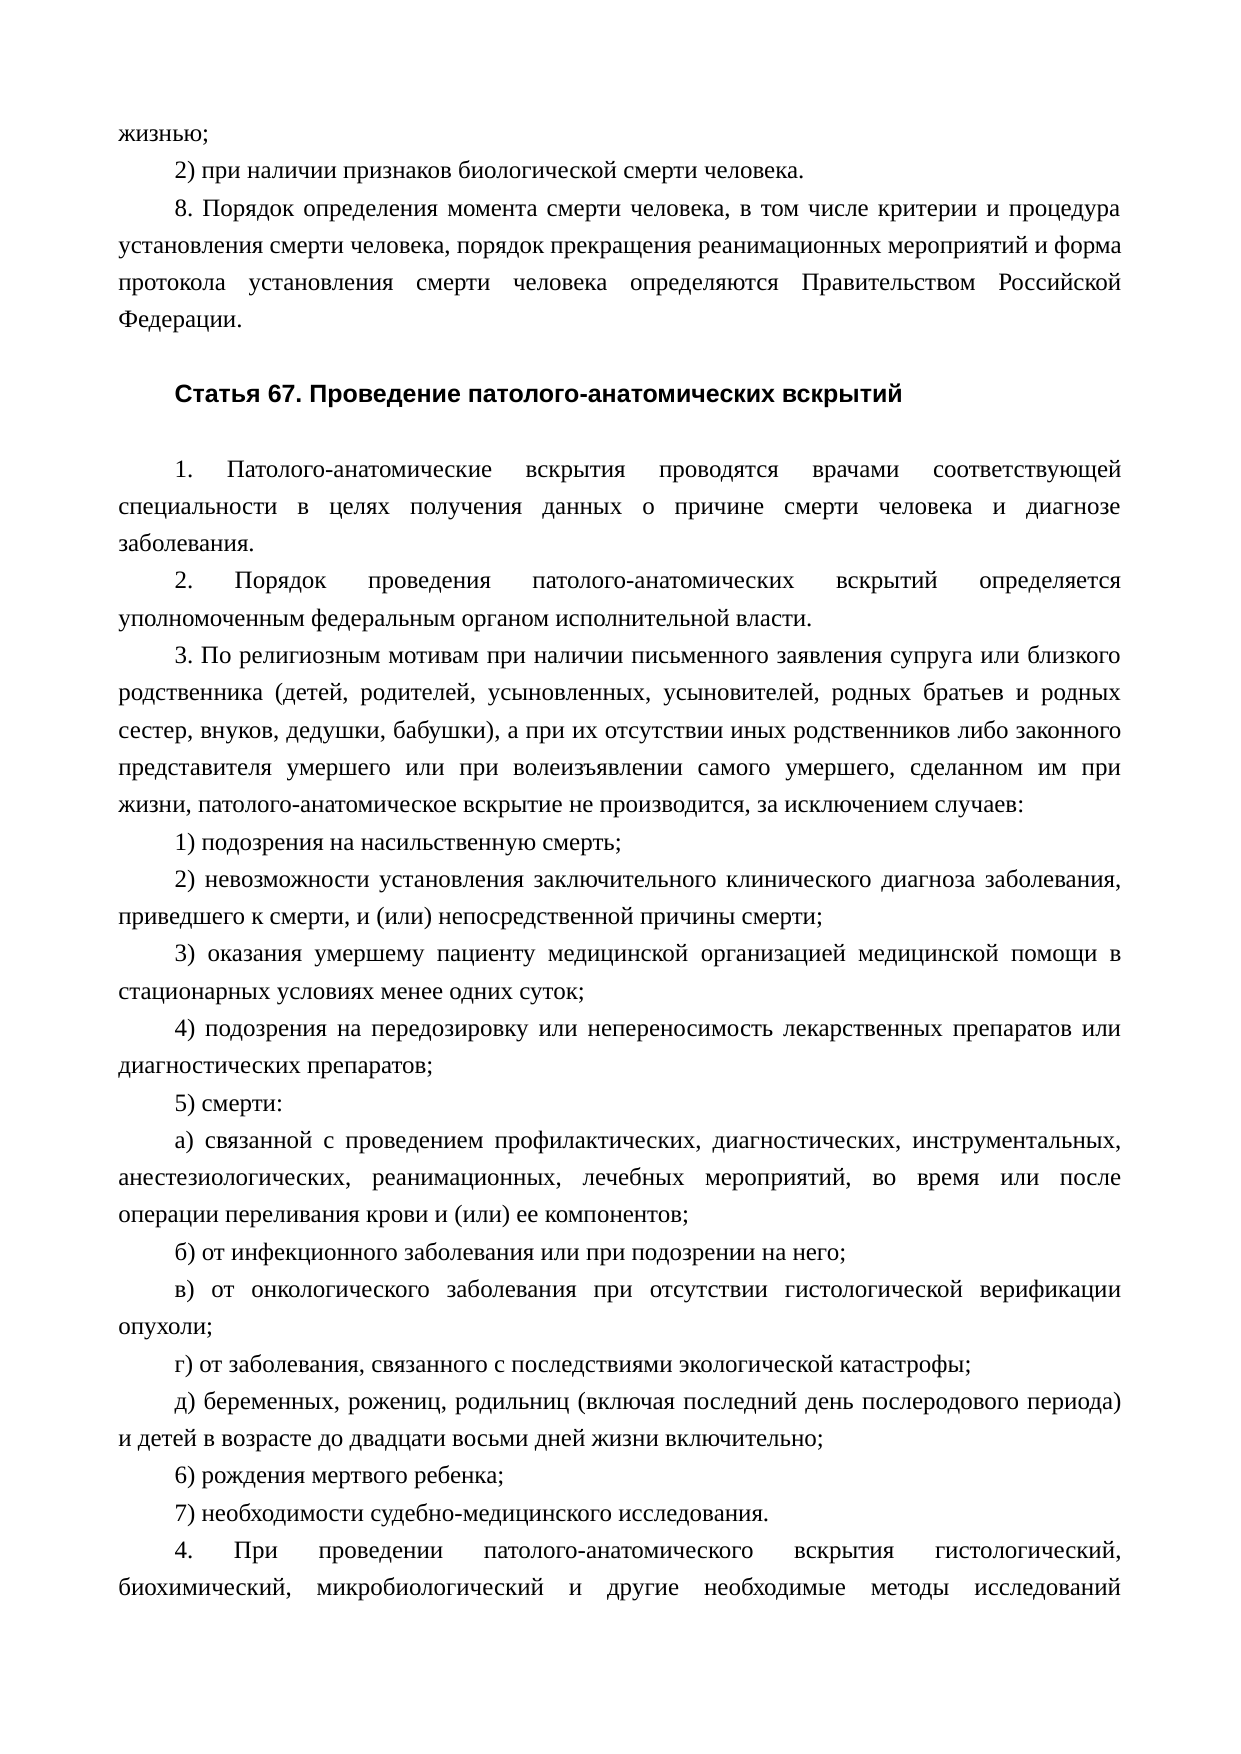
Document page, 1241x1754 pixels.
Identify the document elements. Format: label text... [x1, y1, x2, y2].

text 4) подозрения на передозировку или непереносимость лекарственных препаратов или диагностических препаратов; [118, 1013, 1122, 1079]
text 1. Патолого-анатомические вскрытия проводятся врачами соответствующей специальности в целях получения данных о причине смерти человека и диагнозе заболевания. [118, 454, 1122, 557]
text 8. Порядок определения момента смерти человека, в том числе критерии и процедура установления смерти человека, порядок прекращения реанимационных мероприятий и форма протокола установления смерти человека определяются Правительством Российской Федерации. [118, 193, 1122, 333]
text 3. По религиозным мотивам при наличии письменного заявления супруга или близкого родственника (детей, родителей, усыновленных, усыновителей, родных братьев и родных сестер, внуков, дедушки, бабушки), а при их отсутствии иных родственников либо законного представителя умершего или при волеизъявлении самого умершего, сделанном им при жизни, патолого-анатомическое вскрытие не производится, за исключением случаев: [118, 640, 1122, 818]
text в) от онкологического заболевания при отсутствии гистологической верификации опухоли; [118, 1274, 1122, 1340]
text 7) необходимости судебно-медицинского исследования. [118, 1498, 1122, 1527]
text а) связанной с проведением профилактических, диагностических, инструментальных, анестезиологических, реанимационных, лечебных мероприятий, во время или после операции переливания крови и (или) ее компонентов; [118, 1125, 1122, 1228]
text 2) при наличии признаков биологической смерти человека. [118, 155, 1122, 184]
text б) от инфекционного заболевания или при подозрении на него; [118, 1237, 1122, 1266]
text жизнью; [118, 118, 1122, 147]
text 5) смерти: [118, 1088, 1122, 1116]
text Статья 67. Проведение патолого-анатомических вскрытий [118, 379, 1122, 408]
text 3) оказания умершему пациенту медицинской организацией медицинской помощи в стационарных условиях менее одних суток; [118, 938, 1122, 1004]
text 1) подозрения на насильственную смерть; [118, 827, 1122, 855]
text д) беременных, рожениц, родильниц (включая последний день послеродового периода) и детей в возрасте до двадцати восьми дней жизни включительно; [118, 1386, 1122, 1452]
text г) от заболевания, связанного с последствиями экологической катастрофы; [118, 1349, 1122, 1377]
text 2. Порядок проведения патолого-анатомических вскрытий определяется уполномоченным федеральным органом исполнительной власти. [118, 566, 1122, 632]
text 6) рождения мертвого ребенка; [118, 1461, 1122, 1489]
text 2) невозможности установления заключительного клинического диагноза заболевания, приведшего к смерти, и (или) непосредственной причины смерти; [118, 864, 1122, 930]
text 4. При проведении патолого-анатомического вскрытия гистологический, биохимический, микробиологический и другие необходимые методы исследований [118, 1535, 1122, 1601]
